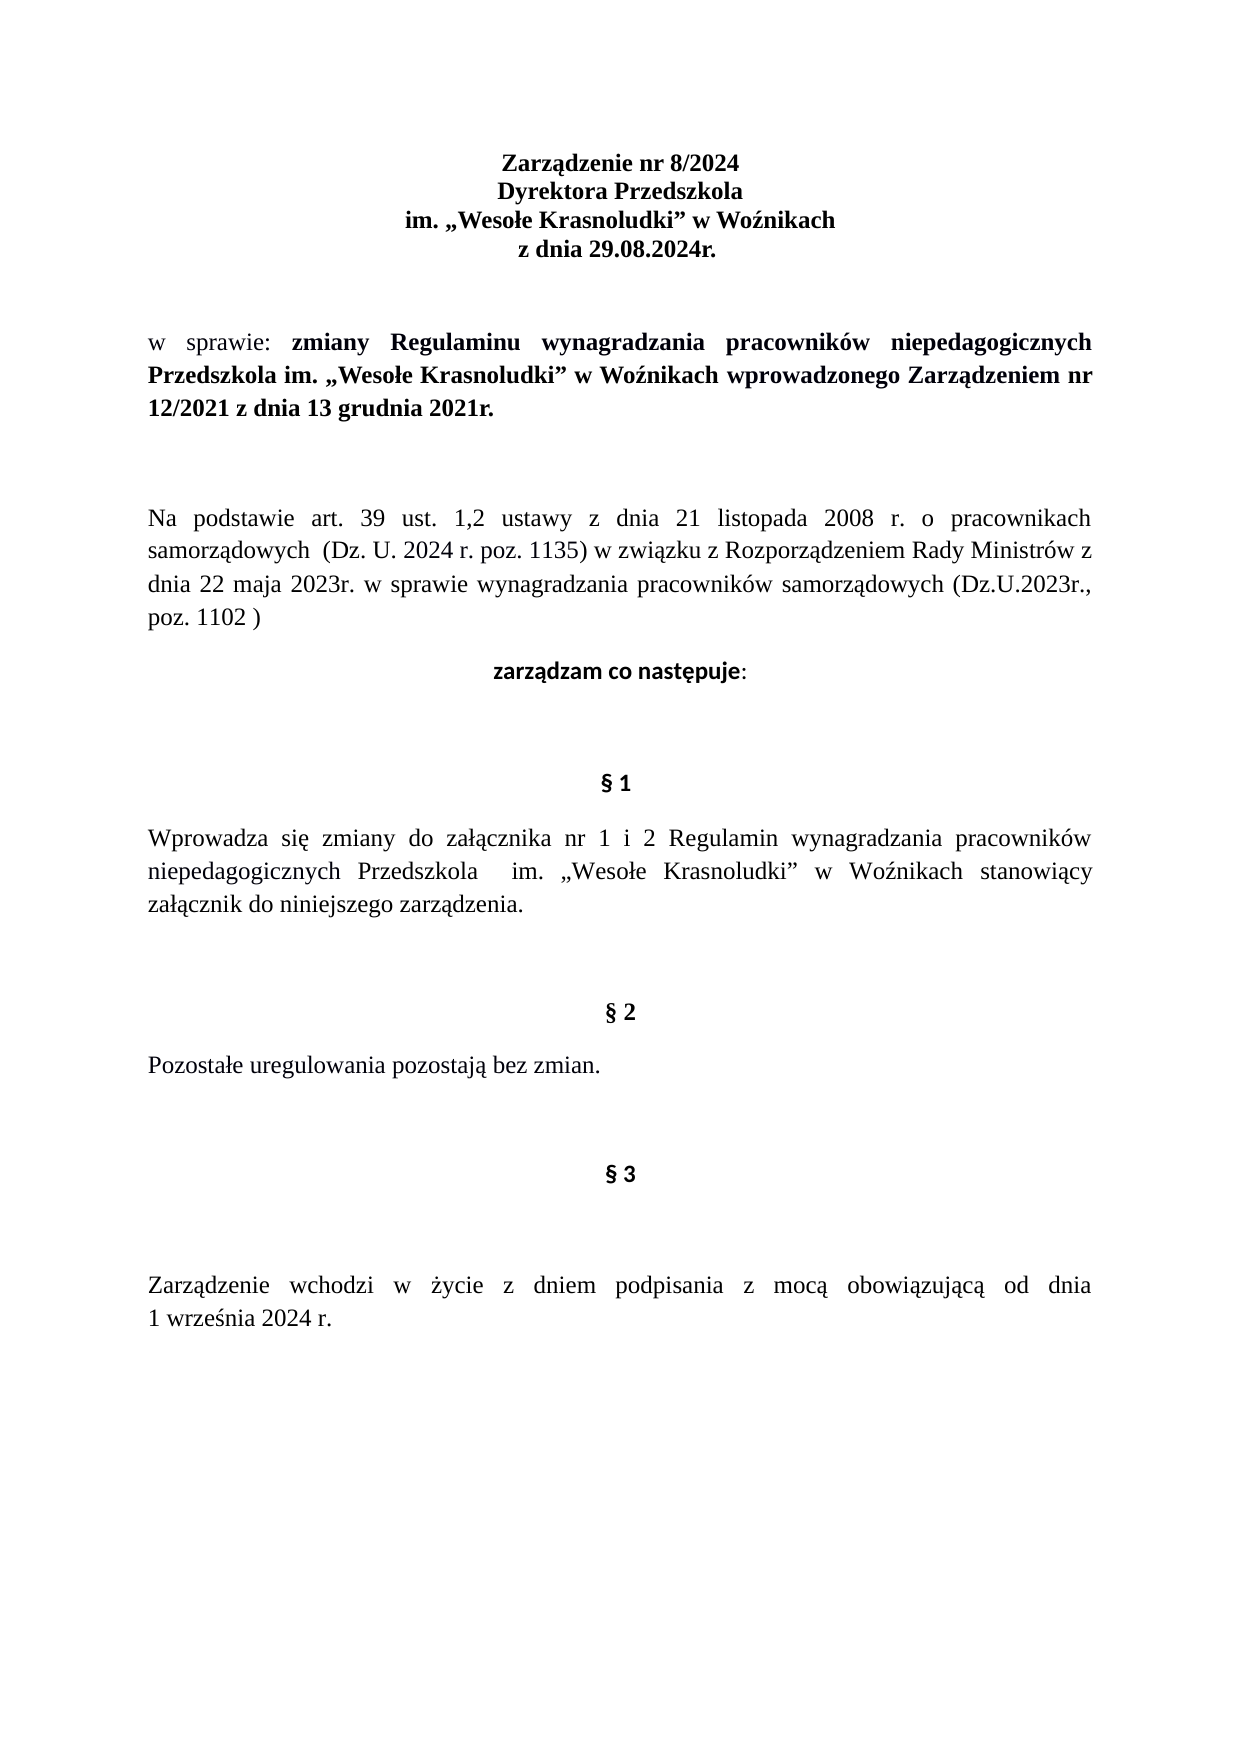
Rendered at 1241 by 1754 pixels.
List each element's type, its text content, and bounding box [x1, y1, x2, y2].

text Pozostałe uregulowania pozostają bez zmian. [148, 1051, 1093, 1079]
subtitle Dyrektora Przedszkola [148, 176, 1093, 205]
text § 1 [148, 767, 1093, 798]
text Na podstawie art. 39 ust. 1,2 ustawy z dnia 21 listopada 2008 r. o pracownikach samorządowych (Dz. U. 2024 r. poz. 1135) w związku z Rozporządzeniem Rady Ministrów z dnia 22 maja 2023r. w sprawie wynagradzania pracowników samorządowych (Dz.U.2023r., poz. 1102 ) [148, 503, 1093, 630]
text § 2 [148, 997, 1093, 1026]
text § 3 [148, 1158, 1093, 1189]
subtitle Zarządzenie nr 8/2024 [148, 148, 1093, 176]
text Zarządzenie wchodzi w życie z dniem podpisania z mocą obowiązującą od dnia 1 września 2024 r. [148, 1270, 1093, 1332]
subtitle z dnia 29.08.2024r. [148, 234, 1093, 263]
text w sprawie: zmiany Regulaminu wynagradzania pracowników niepedagogicznych Przedszkola im. „Wesołe Krasnoludki” w Woźnikach wprowadzonego Zarządzeniem nr 12/2021 z dnia 13 grudnia 2021r. [148, 327, 1093, 422]
text Wprowadza się zmiany do załącznika nr 1 i 2 Regulamin wynagradzania pracowników niepedagogicznych Przedszkola im. „Wesołe Krasnoludki” w Woźnikach stanowiący załącznik do niniejszego zarządzenia. [148, 823, 1093, 918]
subtitle im. „Wesołe Krasnoludki” w Woźnikach [148, 205, 1093, 234]
text zarządzam co następuje: [148, 656, 1093, 686]
